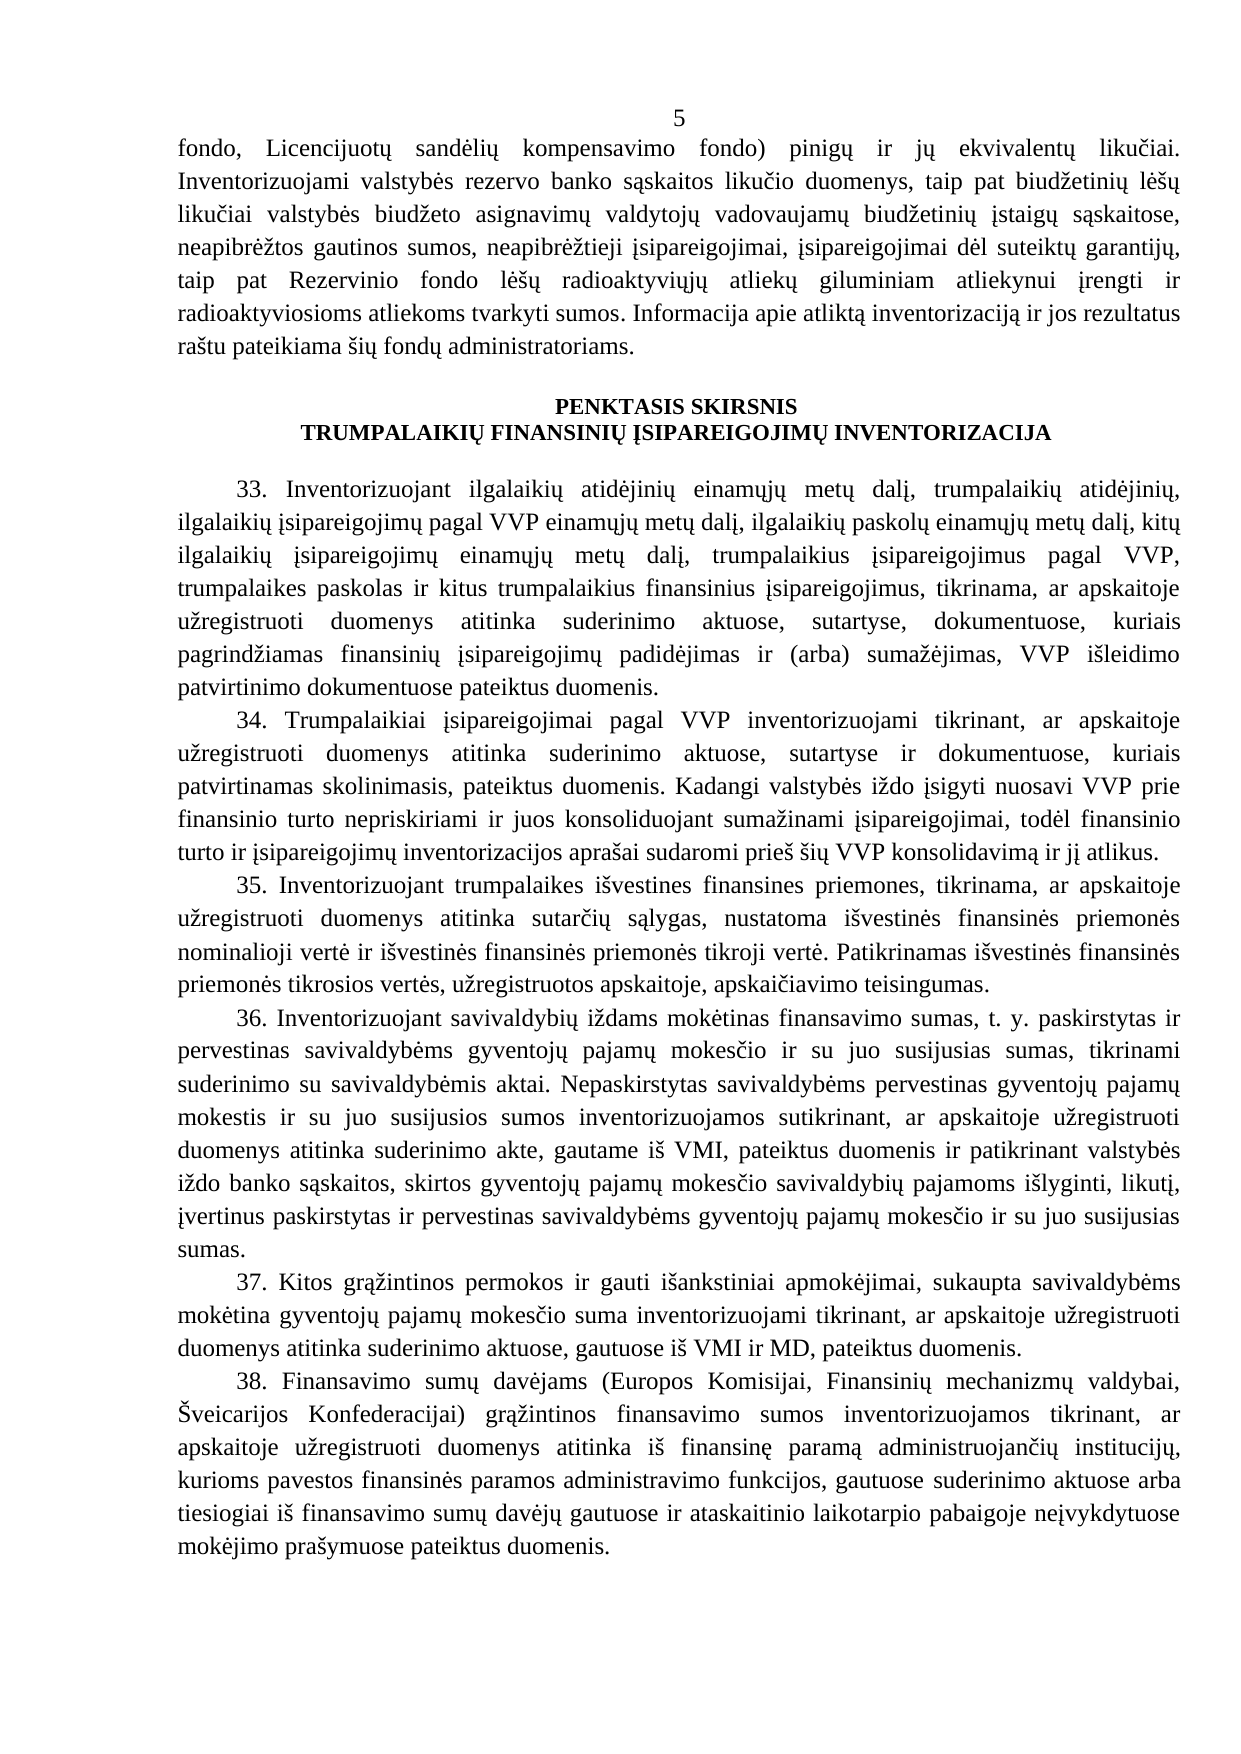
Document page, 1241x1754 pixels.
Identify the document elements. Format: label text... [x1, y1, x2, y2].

text PENKTASIS SKIRSNIS [177, 364, 1181, 419]
text 35. Inventorizuojant trumpalaikes išvestines finansines priemones, tikrinama, ar apskaitoje užregistruoti duomenys atitinka sutarčių sąlygas, nustatoma išvestinės finansinės priemonės nominalioji vertė ir išvestinės finansinės priemonės tikroji vertė. Patikrinamas išvestinės finansinės priemonės tikrosios vertės, užregistruotos apskaitoje, apskaičiavimo teisingumas. [177, 871, 1181, 998]
text fondo, Licencijuotų sandėlių kompensavimo fondo) pinigų ir jų ekvivalentų likučiai. Inventorizuojami valstybės rezervo banko sąskaitos likučio duomenys, taip pat biudžetinių lėšų likučiai valstybės biudžeto asignavimų valdytojų vadovaujamų biudžetinių įstaigų sąskaitose, neapibrėžtos gautinos sumos, neapibrėžtieji įsipareigojimai, įsipareigojimai dėl suteiktų garantijų, taip pat Rezervinio fondo lėšų radioaktyviųjų atliekų giluminiam atliekynui įrengti ir radioaktyviosioms atliekoms tvarkyti sumos. Informacija apie atliktą inventorizaciją ir jos rezultatus raštu pateikiama šių fondų administratoriams. [177, 133, 1181, 360]
text 37. Kitos grąžintinos permokos ir gauti išankstiniai apmokėjimai, sukaupta savivaldybėms mokėtina gyventojų pajamų mokesčio suma inventorizuojami tikrinant, ar apskaitoje užregistruoti duomenys atitinka suderinimo aktuose, gautuose iš VMI ir MD, pateiktus duomenis. [177, 1267, 1181, 1362]
text 33. Inventorizuojant ilgalaikių atidėjinių einamųjų metų dalį, trumpalaikių atidėjinių, ilgalaikių įsipareigojimų pagal VVP einamųjų metų dalį, ilgalaikių paskolų einamųjų metų dalį, kitų ilgalaikių įsipareigojimų einamųjų metų dalį, trumpalaikius įsipareigojimus pagal VVP, trumpalaikes paskolas ir kitus trumpalaikius finansinius įsipareigojimus, tikrinama, ar apskaitoje užregistruoti duomenys atitinka suderinimo aktuose, sutartyse, dokumentuose, kuriais pagrindžiamas finansinių įsipareigojimų padidėjimas ir (arba) sumažėjimas, VVP išleidimo patvirtinimo dokumentuose pateiktus duomenis. [177, 474, 1181, 701]
text 36. Inventorizuojant savivaldybių iždams mokėtinas finansavimo sumas, t. y. paskirstytas ir pervestinas savivaldybėms gyventojų pajamų mokesčio ir su juo susijusias sumas, tikrinami suderinimo su savivaldybėmis aktai. Nepaskirstytas savivaldybėms pervestinas gyventojų pajamų mokestis ir su juo susijusios sumos inventorizuojamos sutikrinant, ar apskaitoje užregistruoti duomenys atitinka suderinimo akte, gautame iš VMI, pateiktus duomenis ir patikrinant valstybės iždo banko sąskaitos, skirtos gyventojų pajamų mokesčio savivaldybių pajamoms išlyginti, likutį, įvertinus paskirstytas ir pervestinas savivaldybėms gyventojų pajamų mokesčio ir su juo susijusias sumas. [177, 1003, 1181, 1262]
text 38. Finansavimo sumų davėjams (Europos Komisijai, Finansinių mechanizmų valdybai, Šveicarijos Konfederacijai) grąžintinos finansavimo sumos inventorizuojamos tikrinant, ar apskaitoje užregistruoti duomenys atitinka iš finansinę paramą administruojančių institucijų, kurioms pavestos finansinės paramos administravimo funkcijos, gautuose suderinimo aktuose arba tiesiogiai iš finansavimo sumų davėjų gautuose ir ataskaitinio laikotarpio pabaigoje neįvykdytuose mokėjimo prašymuose pateiktus duomenis. [177, 1366, 1181, 1560]
text TRUMPALAIKIŲ FINANSINIŲ ĮSIPAREIGOJIMŲ INVENTORIZACIJA [177, 419, 1181, 446]
text 34. Trumpalaikiai įsipareigojimai pagal VVP inventorizuojami tikrinant, ar apskaitoje užregistruoti duomenys atitinka suderinimo aktuose, sutartyse ir dokumentuose, kuriais patvirtinamas skolinimasis, pateiktus duomenis. Kadangi valstybės iždo įsigyti nuosavi VVP prie finansinio turto nepriskiriami ir juos konsoliduojant sumažinami įsipareigojimai, todėl finansinio turto ir įsipareigojimų inventorizacijos aprašai sudaromi prieš šių VVP konsolidavimą ir jį atlikus. [177, 705, 1181, 866]
